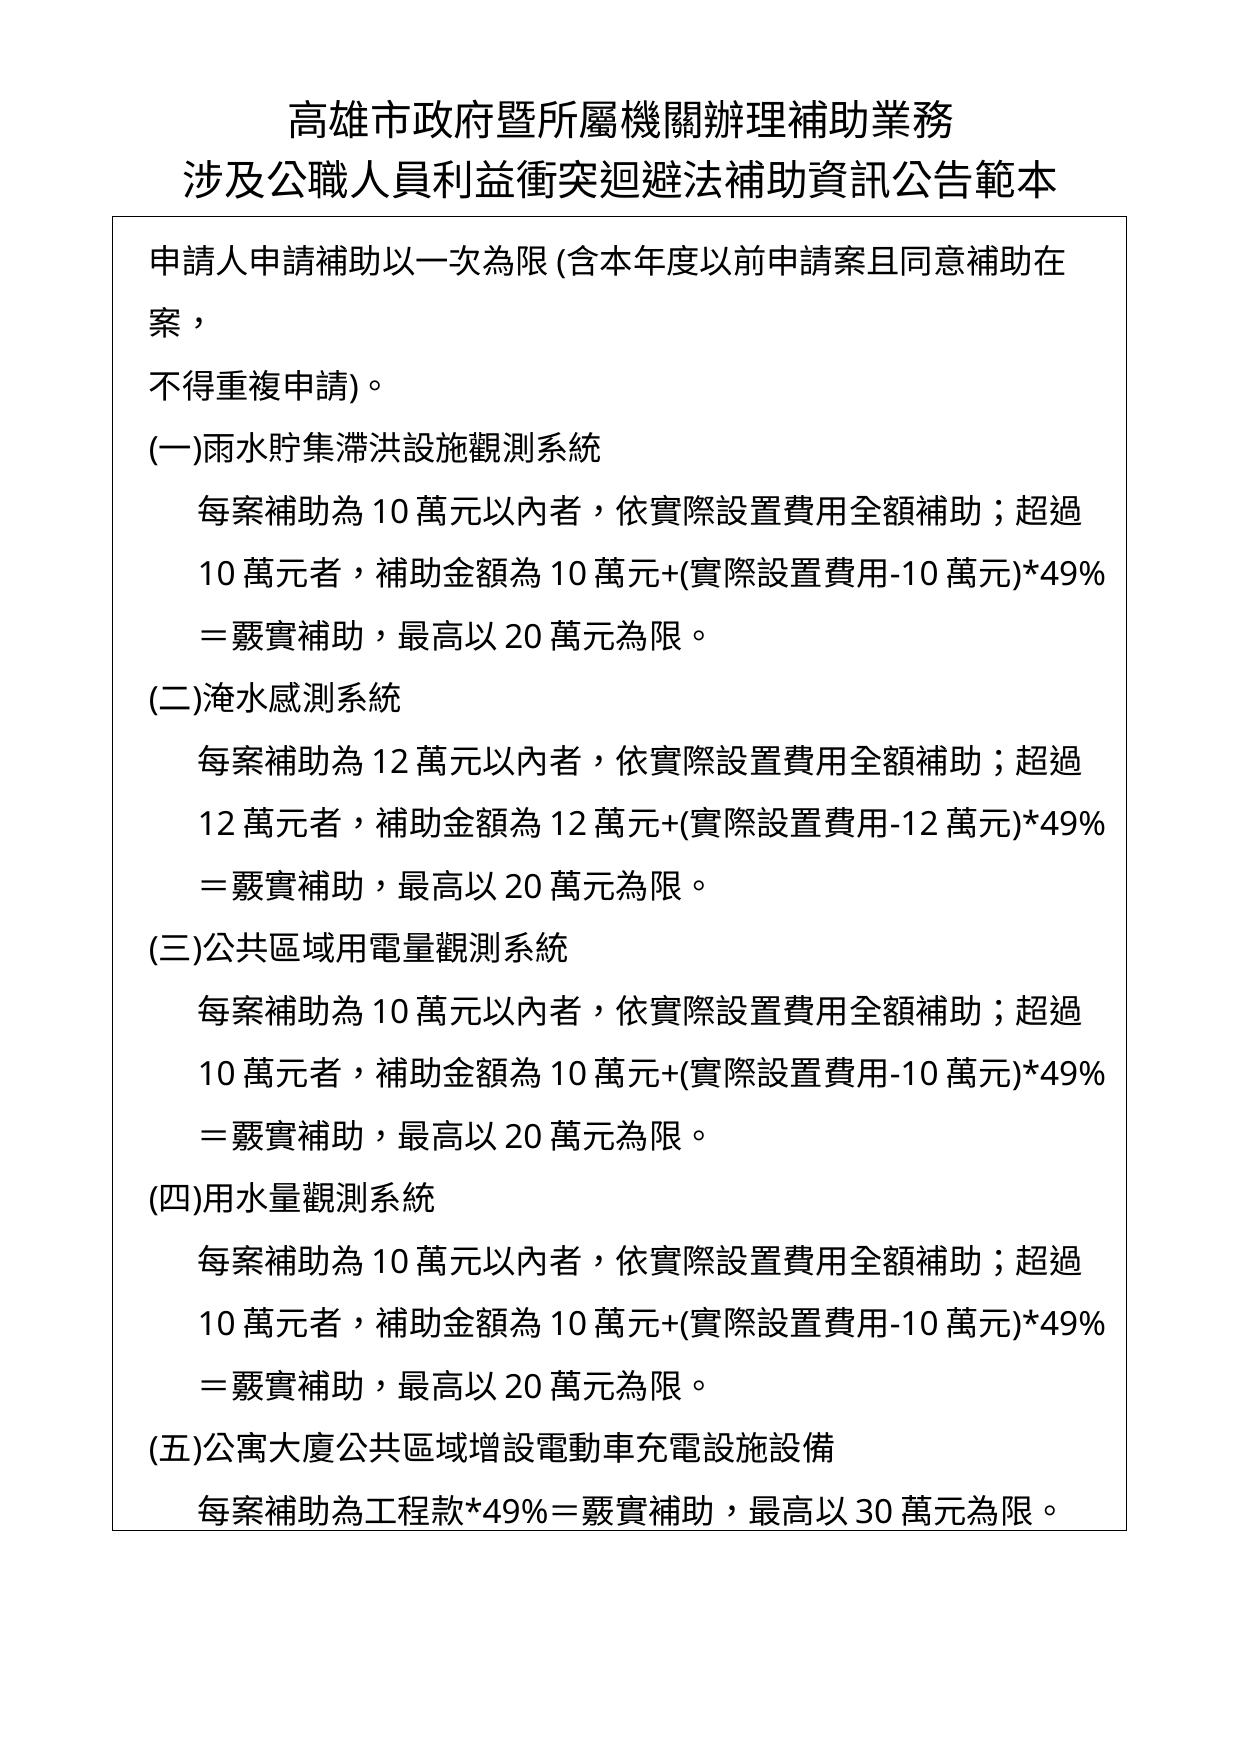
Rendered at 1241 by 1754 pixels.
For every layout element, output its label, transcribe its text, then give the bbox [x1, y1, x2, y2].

table_header 申請人申請補助以一次為限 (含本年度以前申請案且同意補助在案， 不得重複申請)。 (一)雨水貯集滯洪設施觀測系統 每案補助為10萬元以內者，依實際設置費用全額補助；超過10萬元者，補助金額為10萬元+(實際設置費用-10萬元)*49%＝覈實補助，最高以20萬元為限。 (二)淹水感測系統 每案補助為12萬元以內者，依實際設置費用全額補助；超過12萬元者，補助金額為12萬元+(實際設置費用-12萬元)*49%＝覈實補助，最高以20萬元為限。 (三)公共區域用電量觀測系統 每案補助為10萬元以內者，依實際設置費用全額補助；超過10萬元者，補助金額為10萬元+(實際設置費用-10萬元)*49%＝覈實補助，最高以20萬元為限。 (四)用水量觀測系統 每案補助為10萬元以內者，依實際設置費用全額補助；超過10萬元者，補助金額為10萬元+(實際設置費用-10萬元)*49%＝覈實補助，最高以20萬元為限。 (五)公寓大廈公共區域增設電動車充電設施設備 每案補助為工程款*49%＝覈實補助，最高以30萬元為限。 [113, 217, 1126, 1529]
